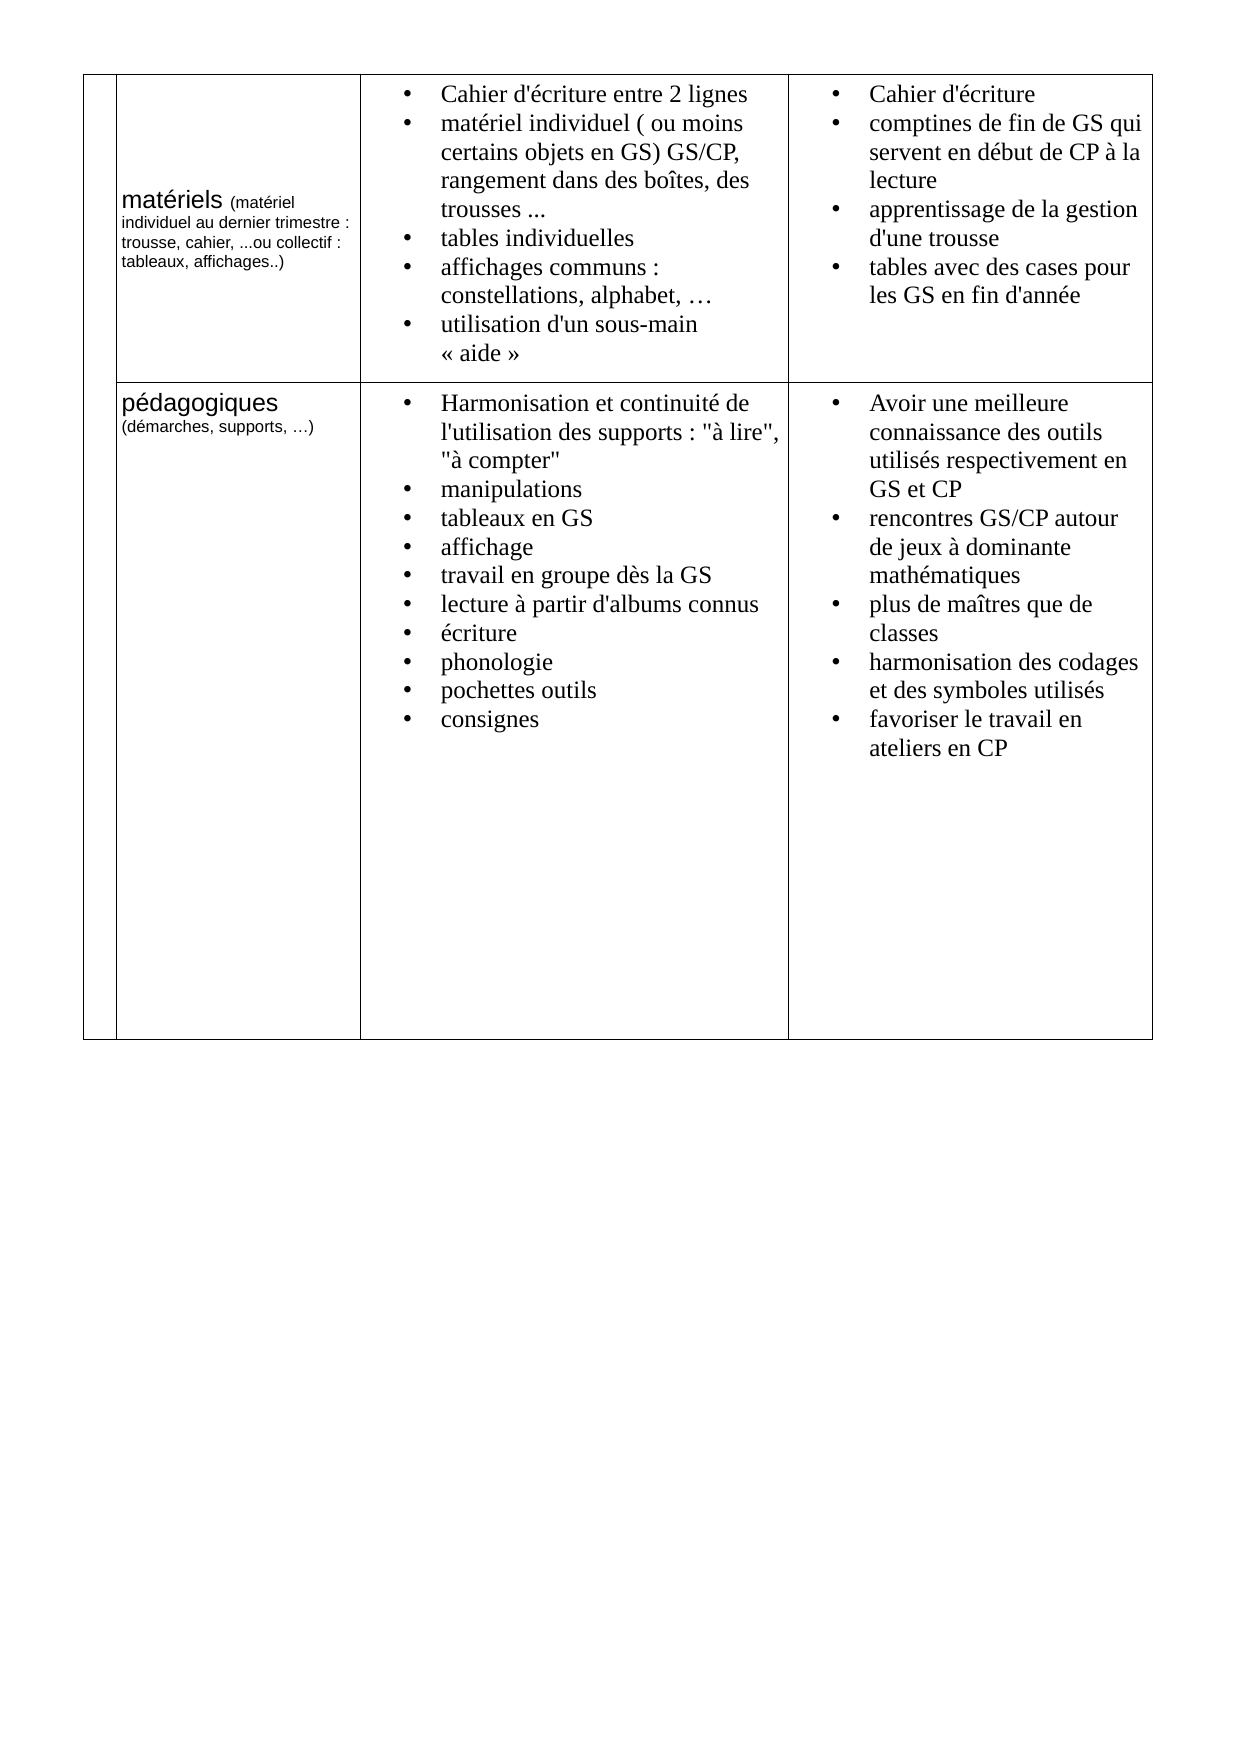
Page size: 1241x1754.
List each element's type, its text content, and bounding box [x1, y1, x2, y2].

table_cell pédagogiques (démarches, supports, …) [117, 383, 360, 1039]
table_cell Avoir une meilleure connaissance des outils utilisés respectivement en GS et CP rencontres GS/CP autour de jeux à dominante mathématiques plus de maîtres que de classes harmonisation des codages et des symboles utilisés favoriser le travail en ateliers en CP [789, 383, 1152, 1039]
table_cell Cahier d'écriture comptines de fin de GS qui servent en début de CP à la lecture apprentissage de la gestion d'une trousse tables avec des cases pour les GS en fin d'année [789, 75, 1152, 382]
table_cell matériels (matériel individuel au dernier trimestre : trousse, cahier, ...ou collectif : tableaux, affichages..) [117, 75, 360, 382]
table_cell Harmonisation et continuité de l'utilisation des supports : "à lire", "à compter" manipulations tableaux en GS affichage travail en groupe dès la GS lecture à partir d'albums connus écriture phonologie pochettes outils consignes [361, 383, 788, 1039]
table_cell Repères [84, 75, 116, 1039]
table_cell Cahier d'écriture entre 2 lignes matériel individuel ( ou moins certains objets en GS) GS/CP, rangement dans des boîtes, des trousses ... tables individuelles affichages communs : constellations, alphabet, … utilisation d'un sous-main « aide » [361, 75, 788, 382]
